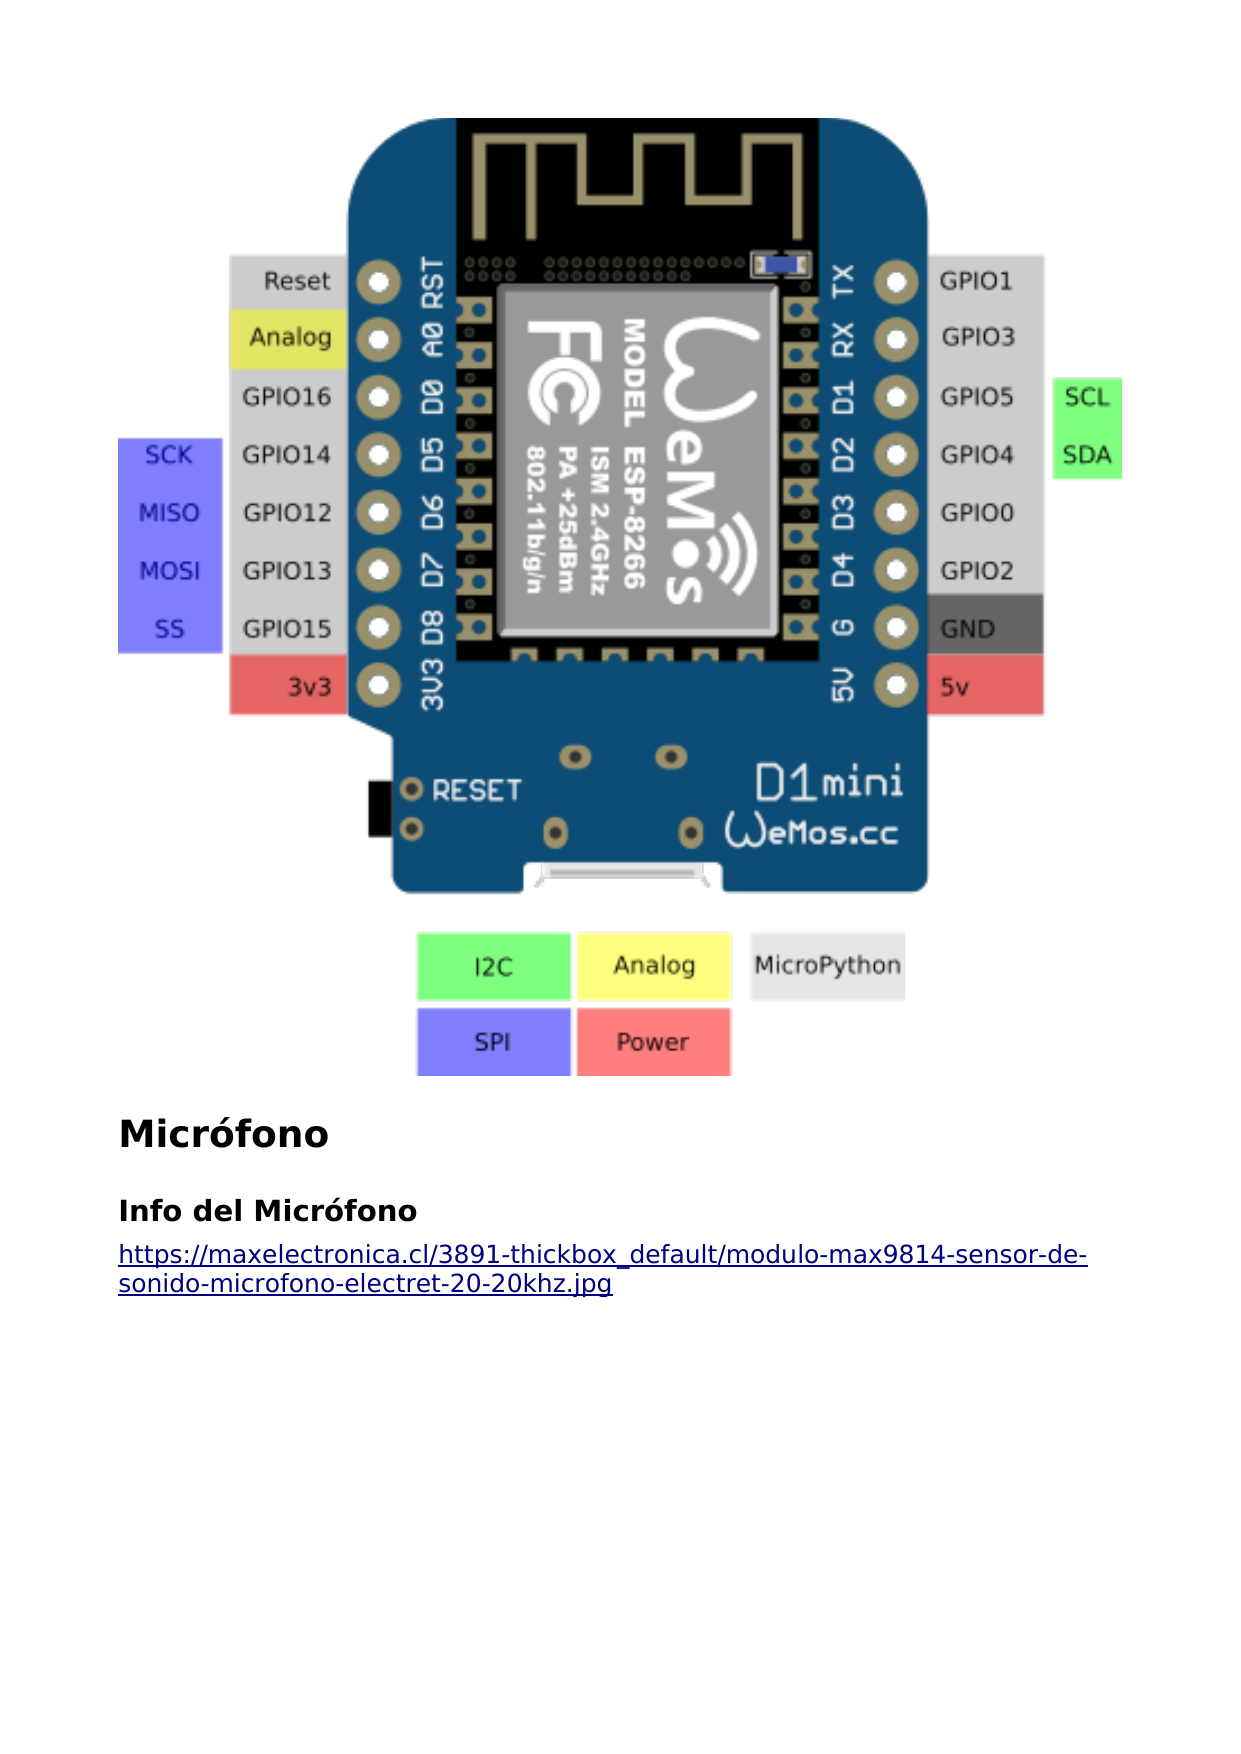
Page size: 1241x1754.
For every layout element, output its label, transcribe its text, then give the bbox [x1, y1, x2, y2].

subtitle Info del Micrófono [118, 1194, 1122, 1228]
text https://maxelectronica.cl/3891-thickbox_default/modulo-max9814-sensor-de-sonido-microfono-electret-20-20khz.jpg [118, 1240, 1122, 1299]
subtitle Micrófono [118, 1113, 1122, 1156]
picture [118, 118, 1123, 1076]
